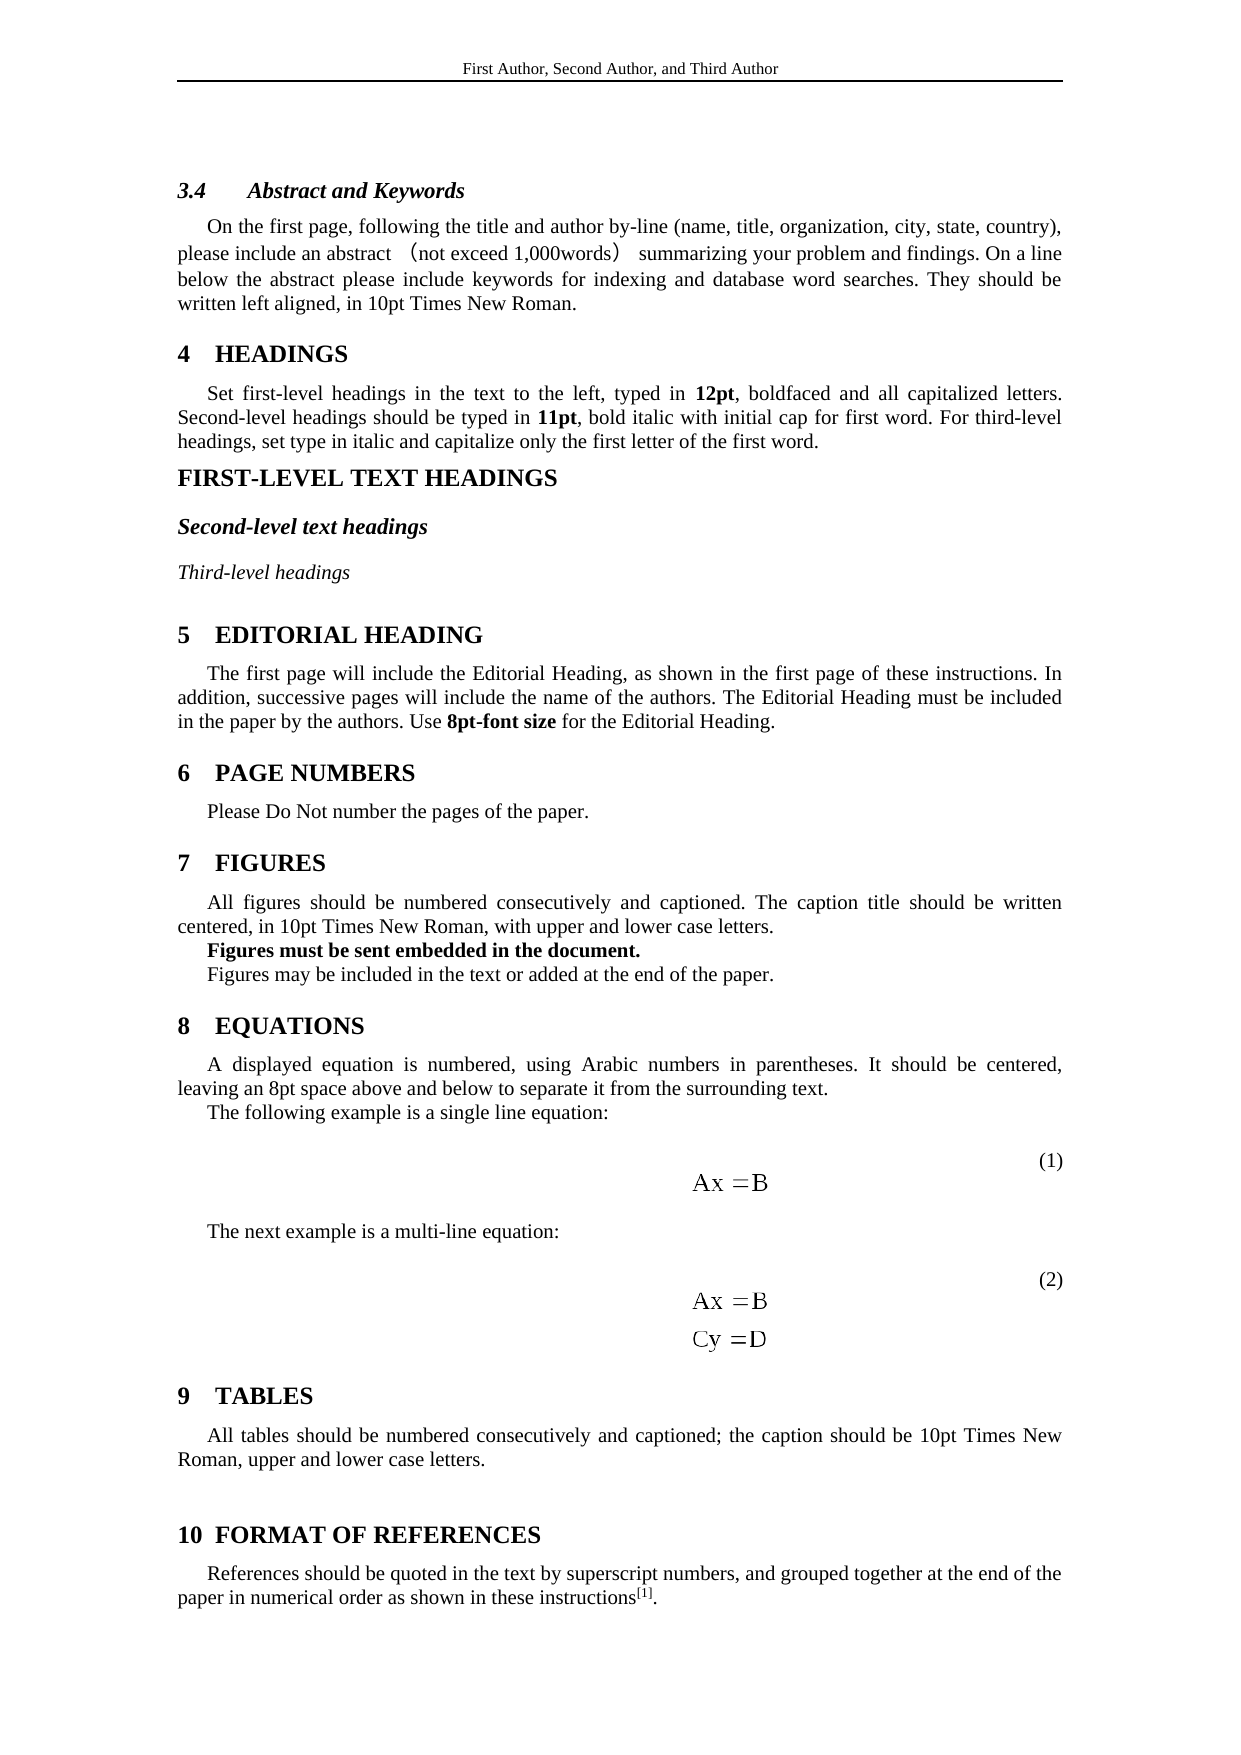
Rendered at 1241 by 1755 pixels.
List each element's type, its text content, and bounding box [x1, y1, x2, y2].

text The next example is a multi-line equation: [177, 1218, 1063, 1243]
title 7 FIGURES [177, 848, 1063, 877]
text (1) [177, 1148, 1063, 1194]
text The following example is a single line equation: [177, 1100, 1063, 1124]
text All tables should be numbered consecutively and captioned; the caption should be 10pt Times New Roman, upper and lower case letters. [177, 1423, 1063, 1471]
title 9 TABLES [177, 1381, 1063, 1410]
title 10 FORMAT OF REFERENCES [177, 1520, 1063, 1549]
text Figures must be sent embedded in the document. [177, 938, 1063, 962]
text All figures should be numbered consecutively and captioned. The caption title should be written centered, in 10pt Times New Roman, with upper and lower case letters. [177, 890, 1063, 938]
text (2) [177, 1267, 1063, 1356]
text First-Level Text Headings [177, 463, 1063, 492]
title 6 PAGE NUMBERS [177, 758, 1063, 787]
text A displayed equation is numbered, using Arabic numbers in parentheses. It should be centered, leaving an 8pt space above and below to separate it from the surrounding text. [177, 1052, 1063, 1100]
text Figures may be included in the text or added at the end of the paper. [177, 962, 1063, 986]
title 8 EQUATIONS [177, 1011, 1063, 1040]
text References should be quoted in the text by superscript numbers, and grouped together at the end of the paper in numerical order as shown in these instructions[1]. [177, 1561, 1063, 1609]
text Second-level text headings [177, 513, 1063, 539]
text Set first-level headings in the text to the left, typed in 12pt, boldfaced and all capitalized letters. Second-level headings should be typed in 11pt, bold italic with initial cap for first word. For third-level headings, set type in italic and capitalize only the first letter of the first word. [177, 381, 1063, 453]
title 5 EDITORIAL HEADING [177, 620, 1063, 648]
text Please Do Not number the pages of the paper. [177, 799, 1063, 823]
text The first page will include the Editorial Heading, as shown in the first page of these instructions. In addition, successive pages will include the name of the authors. The Editorial Heading must be included in the paper by the authors. Use 8pt-font size for the Editorial Heading. [177, 661, 1063, 733]
title 4 HEADINGS [177, 339, 1063, 368]
text 3.4 Abstract and Keywords [177, 177, 1063, 203]
text Third-level headings [177, 560, 1063, 584]
text On the first page, following the title and author by-line (name, title, organization, city, state, country), please include an abstract （not exceed 1,000words） summarizing your problem and findings. On a line below the abstract please include keywords for indexing and database word searches. They should be written left aligned, in 10pt Times New Roman. [177, 214, 1063, 314]
